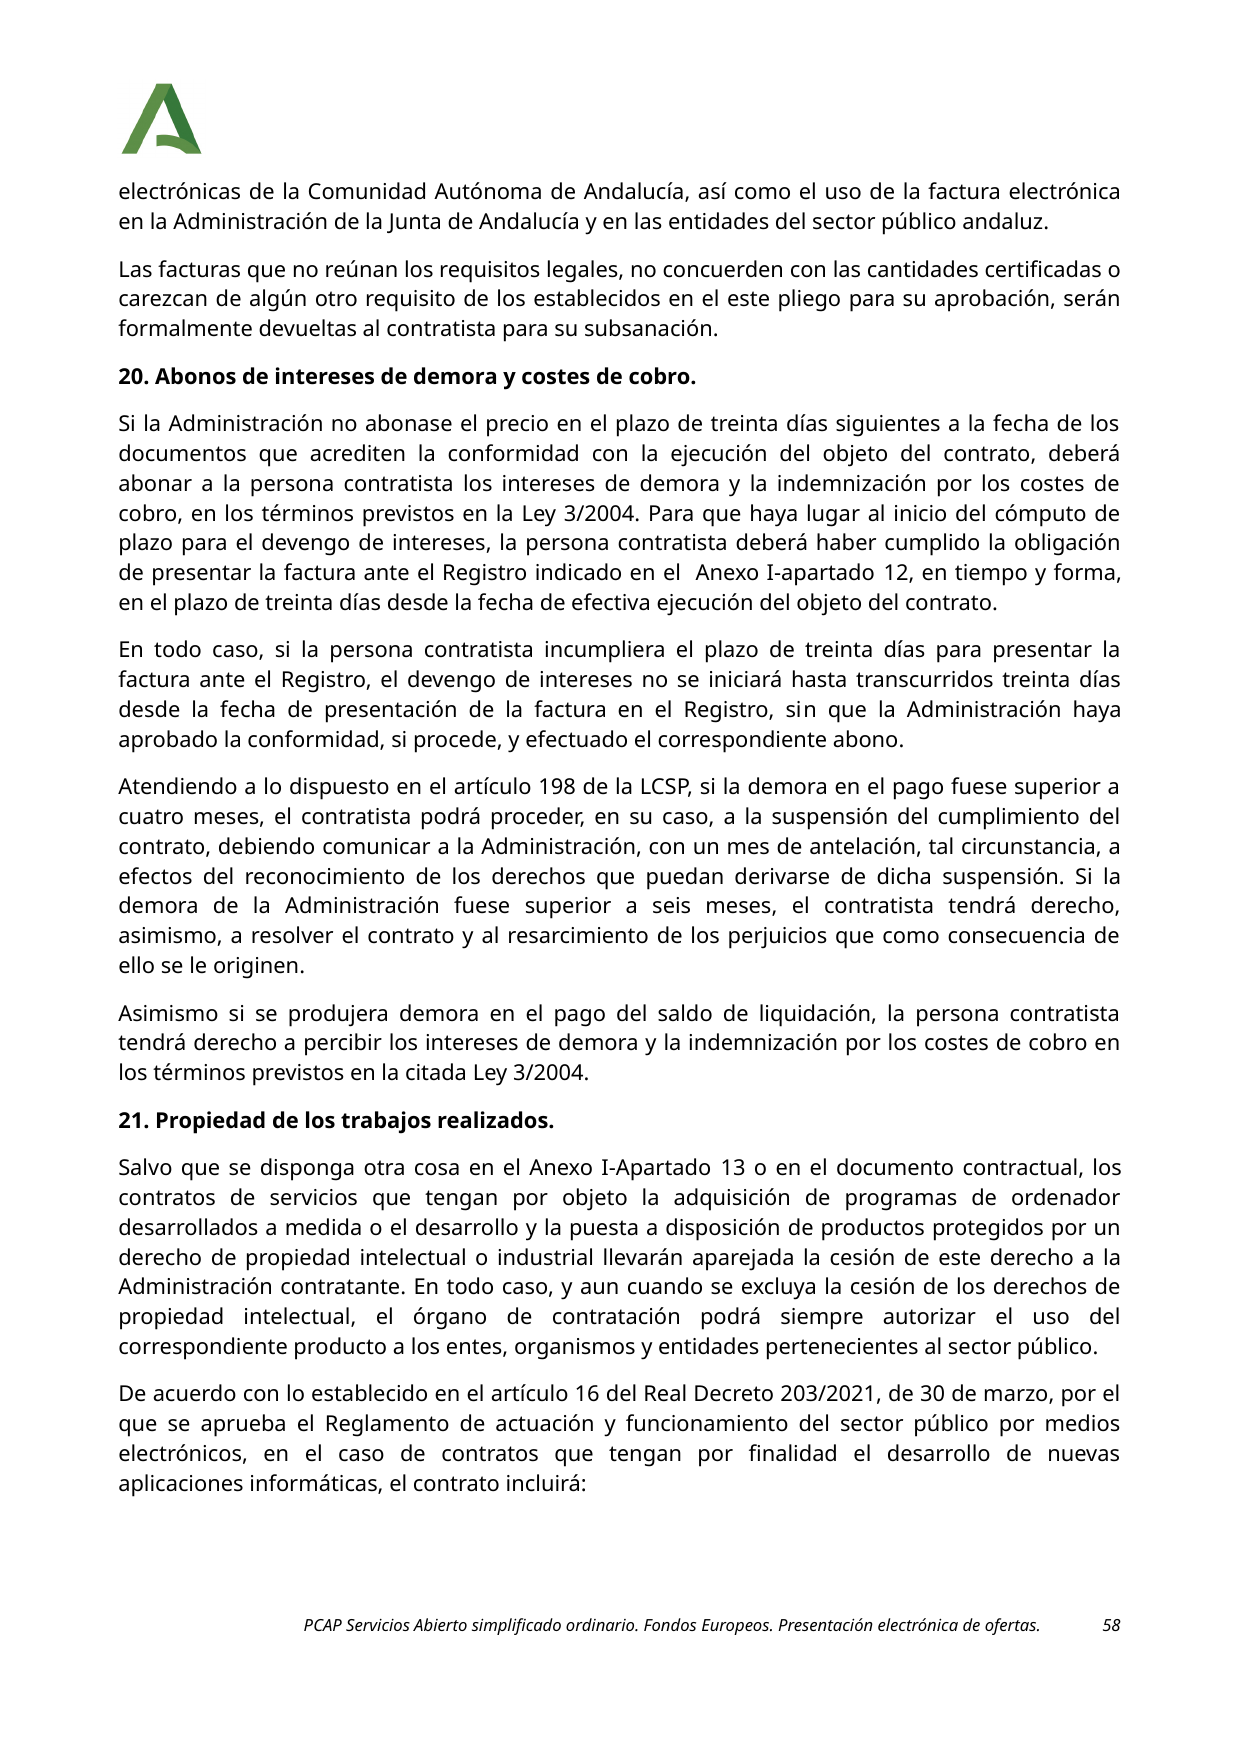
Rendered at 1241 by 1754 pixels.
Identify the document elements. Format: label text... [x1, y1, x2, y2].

text Si la Administración no abonase el precio en el plazo de treinta días siguientes a la fecha de los documentos que acrediten la conformidad con la ejecución del objeto del contrato, deberá abonar a la persona contratista los intereses de demora y la indemnización por los costes de cobro, en los términos previstos en la Ley 3/2004. Para que haya lugar al inicio del cómputo de plazo para el devengo de intereses, la persona contratista deberá haber cumplido la obligación de presentar la factura ante el Registro indicado en el Anexo I-apartado 12, en tiempo y forma, en el plazo de treinta días desde la fecha de efectiva ejecución del objeto del contrato. [118, 408, 1122, 617]
text De acuerdo con lo establecido en el artículo 16 del Real Decreto 203/2021, de 30 de marzo, por el que se aprueba el Reglamento de actuación y funcionamiento del sector público por medios electrónicos, en el caso de contratos que tengan por finalidad el desarrollo de nuevas aplicaciones informáticas, el contrato incluirá: [118, 1378, 1122, 1498]
text Atendiendo a lo dispuesto en el artículo 198 de la LCSP, si la demora en el pago fuese superior a cuatro meses, el contratista podrá proceder, en su caso, a la suspensión del cumplimiento del contrato, debiendo comunicar a la Administración, con un mes de antelación, tal circunstancia, a efectos del reconocimiento de los derechos que puedan derivarse de dicha suspensión. Si la demora de la Administración fuese superior a seis meses, el contratista tendrá derecho, asimismo, a resolver el contrato y al resarcimiento de los perjuicios que como consecuencia de ello se le originen. [118, 771, 1122, 980]
text En todo caso, si la persona contratista incumpliera el plazo de treinta días para presentar la factura ante el Registro, el devengo de intereses no se iniciará hasta transcurridos treinta días desde la fecha de presentación de la factura en el Registro, sin que la Administración haya aprobado la conformidad, si procede, y efectuado el correspondiente abono. [118, 634, 1122, 754]
subtitle 20. Abonos de intereses de demora y costes de cobro. [118, 361, 1122, 391]
subtitle 21. Propiedad de los trabajos realizados. [118, 1105, 1122, 1134]
text Las facturas que no reúnan los requisitos legales, no concuerden con las cantidades certificadas o carezcan de algún otro requisito de los establecidos en el este pliego para su aprobación, serán formalmente devueltas al contratista para su subsanación. [118, 254, 1122, 343]
picture [117, 79, 206, 158]
text Asimismo si se produjera demora en el pago del saldo de liquidación, la persona contratista tendrá derecho a percibir los intereses de demora y la indemnización por los costes de cobro en los términos previstos en la citada Ley 3/2004. [118, 998, 1122, 1087]
text Salvo que se disponga otra cosa en el Anexo I-Apartado 13 o en el documento contractual, los contratos de servicios que tengan por objeto la adquisición de programas de ordenador desarrollados a medida o el desarrollo y la puesta a disposición de productos protegidos por un derecho de propiedad intelectual o industrial llevarán aparejada la cesión de este derecho a la Administración contratante. En todo caso, y aun cuando se excluya la cesión de los derechos de propiedad intelectual, el órgano de contratación podrá siempre autorizar el uso del correspondiente producto a los entes, organismos y entidades pertenecientes al sector público. [118, 1152, 1122, 1361]
text electrónicas de la Comunidad Autónoma de Andalucía, así como el uso de la factura electrónica en la Administración de la Junta de Andalucía y en las entidades del sector público andaluz. [118, 176, 1122, 236]
